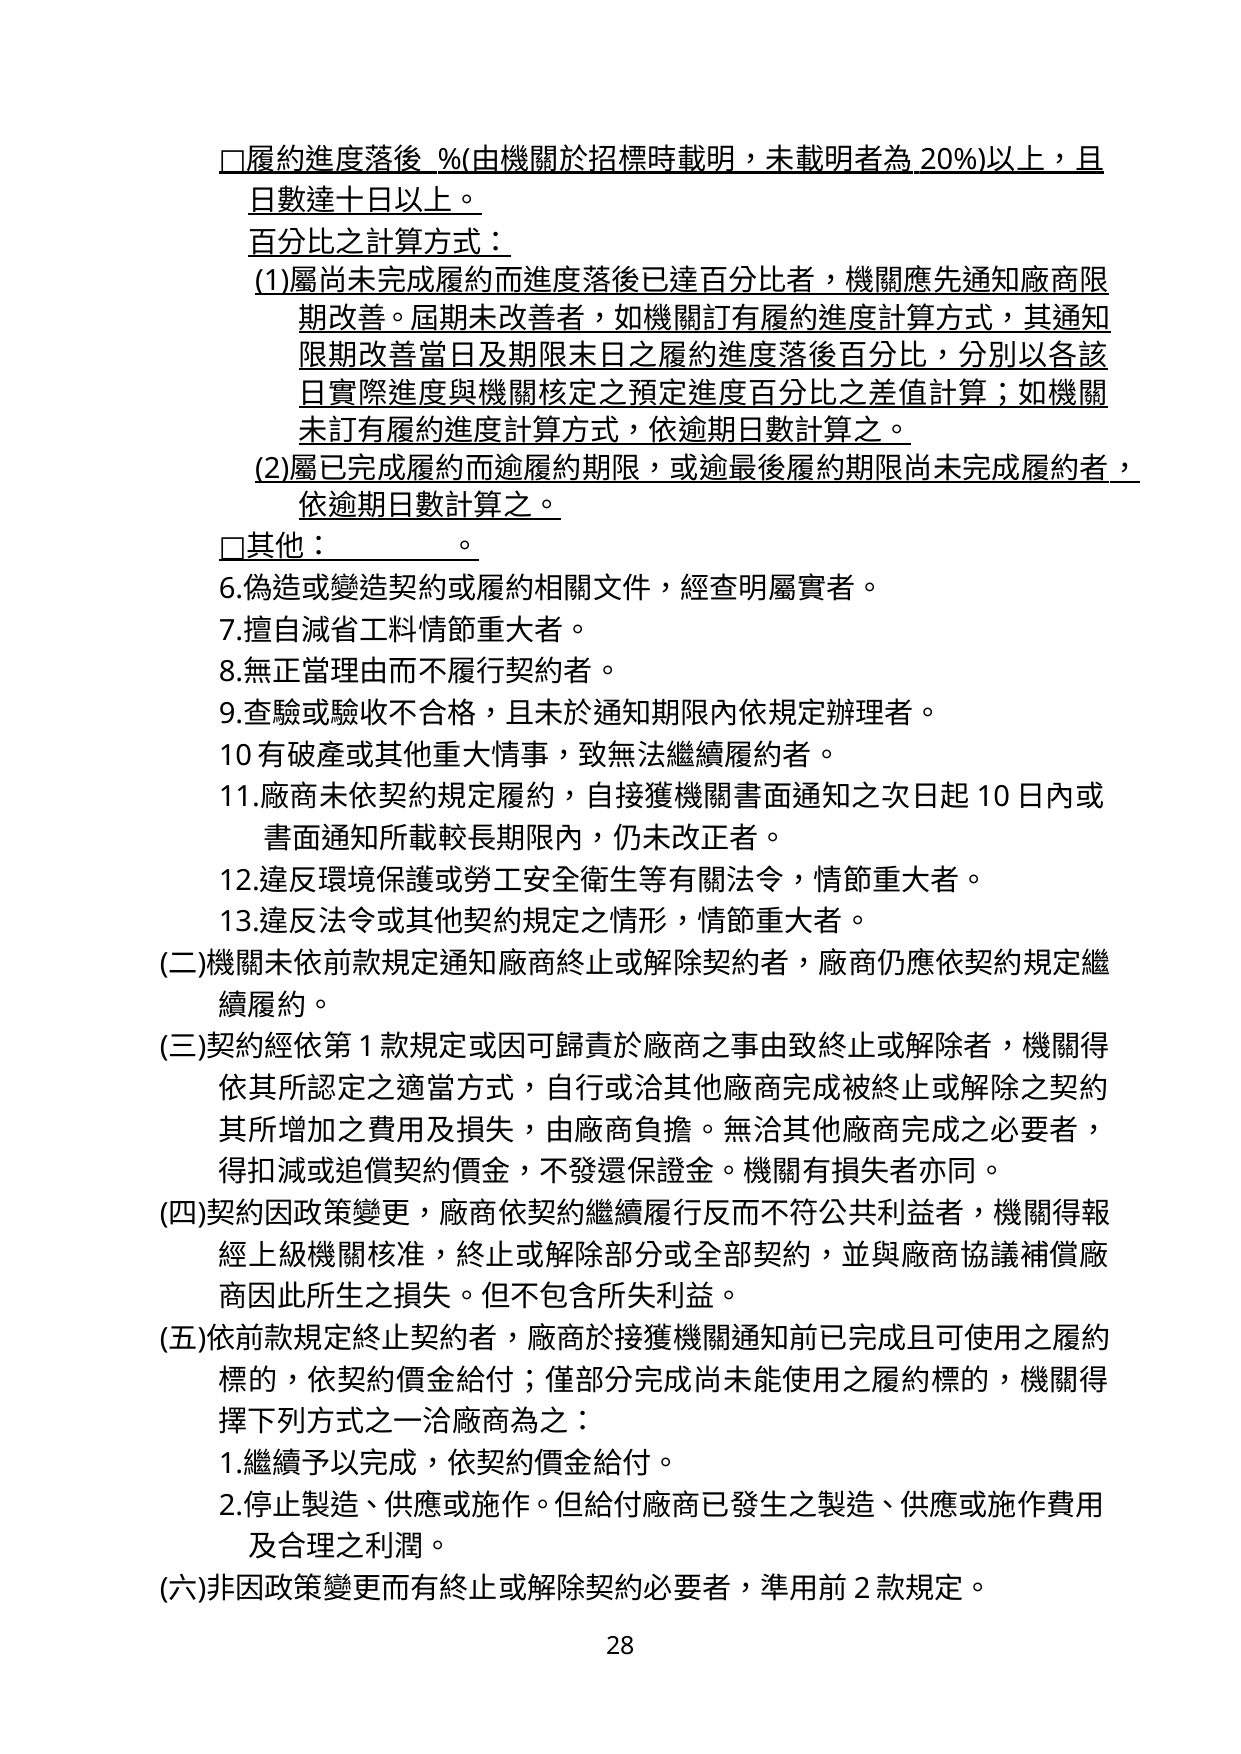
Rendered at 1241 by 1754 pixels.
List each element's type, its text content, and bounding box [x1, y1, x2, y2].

text (五)依前款規定終止契約者，廠商於接獲機關通知前已完成且可使用之履約標的，依契約價金給付；僅部分完成尚未能使用之履約標的，機關得擇下列方式之一洽廠商為之： [159, 1315, 1110, 1440]
text □其他： 。 [218, 523, 1104, 565]
text □履約進度落後 %(由機關於招標時載明，未載明者為20%)以上，且 [218, 136, 1104, 171]
text (三)契約經依第1款規定或因可歸責於廠商之事由致終止或解除者，機關得依其所認定之適當方式，自行或洽其他廠商完成被終止或解除之契約；其所增加之費用及損失，由廠商負擔。無洽其他廠商完成之必要者，得扣減或追償契約價金，不發還保證金。機關有損失者亦同。 [159, 1023, 1110, 1190]
text 9.查驗或驗收不合格，且未於通知期限內依規定辦理者。 [218, 690, 1104, 732]
text 日數達十日以上。 [218, 172, 1104, 219]
text 12.違反環境保護或勞工安全衛生等有關法令，情節重大者。 [218, 857, 1104, 898]
text 10有破產或其他重大情事，致無法繼續履約者。 [218, 732, 1104, 773]
text 6.偽造或變造契約或履約相關文件，經查明屬實者。 [218, 565, 1104, 607]
text 8.無正當理由而不履行契約者。 [218, 648, 1104, 690]
text (二)機關未依前款規定通知廠商終止或解除契約者，廠商仍應依契約規定繼續履約。 [159, 940, 1110, 1023]
text (2)屬已完成履約而逾履約期限，或逾最後履約期限尚未完成履約者，依逾期日數計算之。 [255, 448, 1110, 523]
text (六)非因政策變更而有終止或解除契約必要者，準用前2款規定。 [159, 1565, 1110, 1607]
text 13.違反法令或其他契約規定之情形，情節重大者。 [218, 898, 1104, 940]
text (四)契約因政策變更，廠商依契約繼續履行反而不符公共利益者，機關得報經上級機關核准，終止或解除部分或全部契約，並與廠商協議補償廠商因此所生之損失。但不包含所失利益。 [159, 1190, 1110, 1315]
text 11.廠商未依契約規定履約，自接獲機關書面通知之次日起10日內或書面通知所載較長期限內，仍未改正者。 [218, 773, 1104, 857]
text 2.停止製造、供應或施作。但給付廠商已發生之製造、供應或施作費用及合理之利潤。 [218, 1482, 1104, 1565]
text 7.擅自減省工料情節重大者。 [218, 607, 1104, 648]
text 1.繼續予以完成，依契約價金給付。 [218, 1440, 1104, 1482]
text 百分比之計算方式： [248, 219, 1104, 261]
text (1)屬尚未完成履約而進度落後已達百分比者，機關應先通知廠商限期改善。屆期未改善者，如機關訂有履約進度計算方式，其通知限期改善當日及期限末日之履約進度落後百分比，分別以各該日實際進度與機關核定之預定進度百分比之差值計算；如機關未訂有履約進度計算方式，依逾期日數計算之。 [255, 261, 1110, 448]
